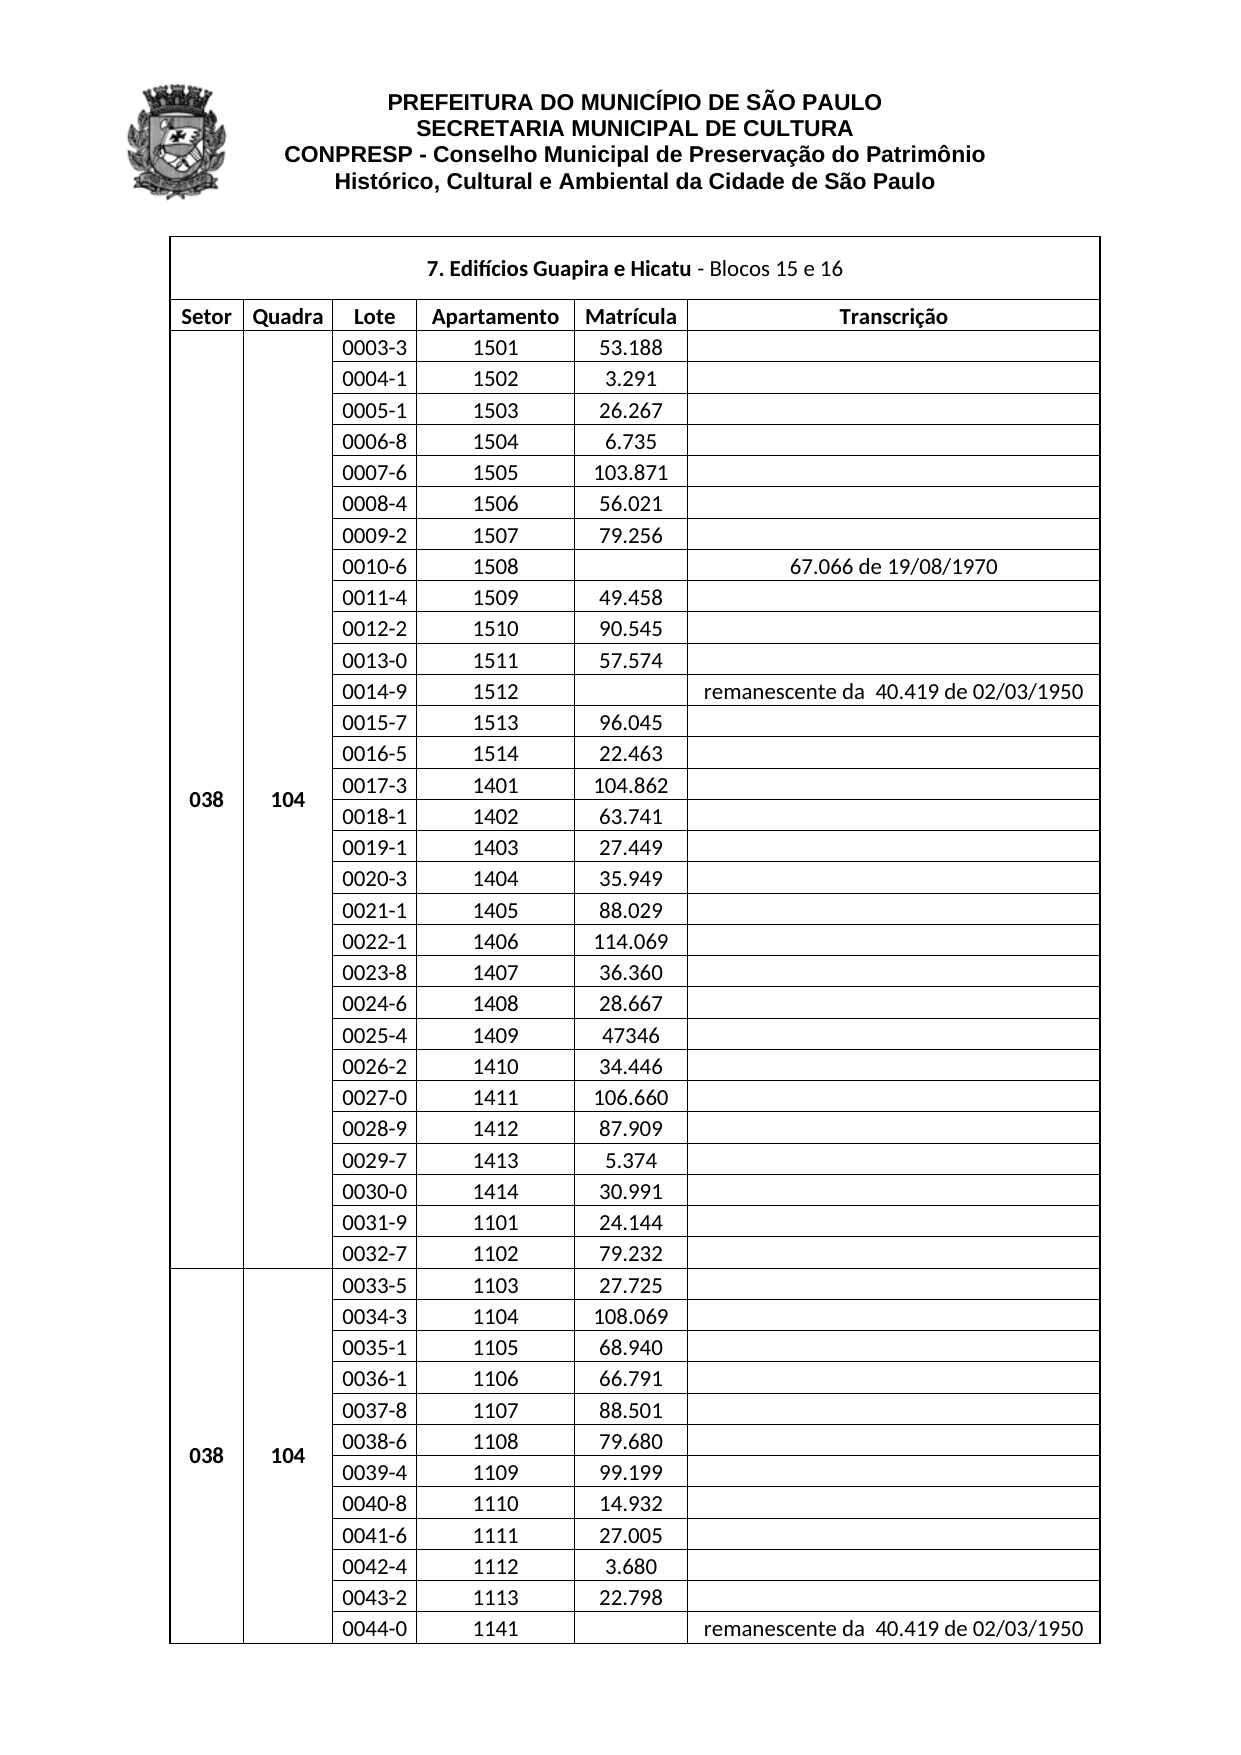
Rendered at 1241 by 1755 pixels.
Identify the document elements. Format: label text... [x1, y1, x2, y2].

table_cell 0012-2 [333, 612, 416, 642]
table_cell 0014-9 [333, 675, 416, 705]
table_cell 104 [244, 331, 332, 1267]
table_cell 1508 [417, 550, 574, 580]
table_cell [688, 1237, 1099, 1267]
table_cell 27.005 [575, 1519, 687, 1549]
table_cell [688, 1550, 1099, 1580]
table_cell [688, 706, 1099, 736]
table_cell Matrícula [575, 300, 687, 330]
table_cell 0023-8 [333, 956, 416, 986]
table_cell 1507 [417, 519, 574, 549]
table_cell 0008-4 [333, 487, 416, 517]
table_cell [575, 1612, 687, 1642]
table_cell 0007-6 [333, 456, 416, 486]
table_cell [688, 1019, 1099, 1049]
table_cell 1104 [417, 1300, 574, 1330]
table_cell 1510 [417, 612, 574, 642]
table_cell 038 [171, 331, 243, 1267]
table_cell 0011-4 [333, 581, 416, 611]
table_cell [688, 1050, 1099, 1080]
table_cell 79.680 [575, 1425, 687, 1455]
table_cell 1141 [417, 1612, 574, 1642]
table_cell 0034-3 [333, 1300, 416, 1330]
table_cell 0009-2 [333, 519, 416, 549]
table_cell 0004-1 [333, 362, 416, 392]
table_cell 0028-9 [333, 1112, 416, 1142]
table_cell 1102 [417, 1237, 574, 1267]
table_cell 1110 [417, 1487, 574, 1517]
table_cell 0039-4 [333, 1456, 416, 1486]
table_cell [688, 1206, 1099, 1236]
table_cell [688, 769, 1099, 799]
table_cell 104 [244, 1269, 332, 1642]
table_cell [688, 1519, 1099, 1549]
table_cell 0020-3 [333, 862, 416, 892]
table_cell 0036-1 [333, 1362, 416, 1392]
table_cell 0022-1 [333, 925, 416, 955]
table_cell 5.374 [575, 1144, 687, 1174]
table_cell 114.069 [575, 925, 687, 955]
table_cell 0006-8 [333, 425, 416, 455]
table_cell Lote [333, 300, 416, 330]
table_cell 0040-8 [333, 1487, 416, 1517]
table_cell 0017-3 [333, 769, 416, 799]
table_cell 1105 [417, 1331, 574, 1361]
table_cell Quadra [244, 300, 332, 330]
table_cell 0005-1 [333, 394, 416, 424]
table_cell 53.188 [575, 331, 687, 361]
table_cell 0025-4 [333, 1019, 416, 1049]
table_cell 79.232 [575, 1237, 687, 1267]
table_cell [688, 1175, 1099, 1205]
table_cell [688, 925, 1099, 955]
table_cell 0010-6 [333, 550, 416, 580]
table_cell 90.545 [575, 612, 687, 642]
table_cell 1408 [417, 987, 574, 1017]
table_cell 26.267 [575, 394, 687, 424]
table_cell [688, 331, 1099, 361]
table_cell 0038-6 [333, 1425, 416, 1455]
table_cell Apartamento [417, 300, 574, 330]
table_cell 1506 [417, 487, 574, 517]
table_cell [688, 1300, 1099, 1330]
table_cell 1514 [417, 737, 574, 767]
table_cell [575, 550, 687, 580]
table_cell [688, 862, 1099, 892]
table_cell 56.021 [575, 487, 687, 517]
table_cell [688, 956, 1099, 986]
table_cell 1509 [417, 581, 574, 611]
table_cell [688, 581, 1099, 611]
table_cell [688, 1362, 1099, 1392]
table_cell 1504 [417, 425, 574, 455]
table_cell 1112 [417, 1550, 574, 1580]
table_cell remanescente da 40.419 de 02/03/1950 [688, 675, 1099, 705]
table_cell 1103 [417, 1269, 574, 1299]
table_cell 0027-0 [333, 1081, 416, 1111]
table_cell 0030-0 [333, 1175, 416, 1205]
table_cell 0043-2 [333, 1581, 416, 1611]
table_cell [688, 1581, 1099, 1611]
table_cell [688, 1331, 1099, 1361]
table_cell Transcrição [688, 300, 1099, 330]
table_cell 1413 [417, 1144, 574, 1174]
table_cell 3.680 [575, 1550, 687, 1580]
table_cell 49.458 [575, 581, 687, 611]
table_cell 88.029 [575, 894, 687, 924]
table_cell 1106 [417, 1362, 574, 1392]
table_cell 1403 [417, 831, 574, 861]
table_cell 22.798 [575, 1581, 687, 1611]
table_cell 1101 [417, 1206, 574, 1236]
table_cell [688, 1081, 1099, 1111]
table_cell 1406 [417, 925, 574, 955]
table_cell 1407 [417, 956, 574, 986]
table_cell remanescente da 40.419 de 02/03/1950 [688, 1612, 1099, 1642]
table_cell 96.045 [575, 706, 687, 736]
table_cell 63.741 [575, 800, 687, 830]
table_cell 0018-1 [333, 800, 416, 830]
table_cell [688, 519, 1099, 549]
table_cell [688, 456, 1099, 486]
table_cell 1109 [417, 1456, 574, 1486]
table_cell [688, 737, 1099, 767]
table_cell 87.909 [575, 1112, 687, 1142]
table_cell [688, 1269, 1099, 1299]
table_cell 1513 [417, 706, 574, 736]
table_cell [688, 831, 1099, 861]
table_cell [688, 1112, 1099, 1142]
table_cell [688, 394, 1099, 424]
table_cell 66.791 [575, 1362, 687, 1392]
table_cell 0033-5 [333, 1269, 416, 1299]
table_cell [688, 612, 1099, 642]
table_cell [688, 800, 1099, 830]
table_cell 0003-3 [333, 331, 416, 361]
table_cell 27.449 [575, 831, 687, 861]
table_cell [688, 1394, 1099, 1424]
table_cell 1505 [417, 456, 574, 486]
table_cell 6.735 [575, 425, 687, 455]
table_cell [688, 1425, 1099, 1455]
table_cell 103.871 [575, 456, 687, 486]
table_cell [688, 894, 1099, 924]
table_cell 0042-4 [333, 1550, 416, 1580]
table_cell [688, 1456, 1099, 1486]
table_cell 1113 [417, 1581, 574, 1611]
table_cell 36.360 [575, 956, 687, 986]
table_cell 038 [171, 1269, 243, 1642]
table_cell 0024-6 [333, 987, 416, 1017]
table_cell 67.066 de 19/08/1970 [688, 550, 1099, 580]
table_cell 0044-0 [333, 1612, 416, 1642]
table_cell 57.574 [575, 644, 687, 674]
table_cell 106.660 [575, 1081, 687, 1111]
table_cell 0035-1 [333, 1331, 416, 1361]
table_cell 24.144 [575, 1206, 687, 1236]
table_cell 99.199 [575, 1456, 687, 1486]
table_cell 1107 [417, 1394, 574, 1424]
table_cell 1411 [417, 1081, 574, 1111]
table_cell 0041-6 [333, 1519, 416, 1549]
table_cell 1402 [417, 800, 574, 830]
table_cell 1111 [417, 1519, 574, 1549]
table_cell 47346 [575, 1019, 687, 1049]
table_cell 1512 [417, 675, 574, 705]
table_cell 27.725 [575, 1269, 687, 1299]
table_cell 7. Edifícios Guapira e Hicatu - Blocos 15 e 16 [171, 237, 1099, 299]
table_cell [688, 1487, 1099, 1517]
table_cell [575, 675, 687, 705]
table_cell 1108 [417, 1425, 574, 1455]
table_cell 1502 [417, 362, 574, 392]
table_cell 0029-7 [333, 1144, 416, 1174]
table_cell 0031-9 [333, 1206, 416, 1236]
table_cell [688, 1144, 1099, 1174]
table_cell 0021-1 [333, 894, 416, 924]
table_cell 1405 [417, 894, 574, 924]
table_cell 3.291 [575, 362, 687, 392]
table_cell 0015-7 [333, 706, 416, 736]
table_cell 35.949 [575, 862, 687, 892]
table_cell 0013-0 [333, 644, 416, 674]
table_cell [688, 362, 1099, 392]
table_cell 0019-1 [333, 831, 416, 861]
table_cell 1414 [417, 1175, 574, 1205]
table_cell 1501 [417, 331, 574, 361]
table_cell 0016-5 [333, 737, 416, 767]
table_cell [688, 644, 1099, 674]
table_cell [688, 987, 1099, 1017]
table_cell 79.256 [575, 519, 687, 549]
table_cell 14.932 [575, 1487, 687, 1517]
table_cell 28.667 [575, 987, 687, 1017]
table_cell 88.501 [575, 1394, 687, 1424]
table_cell 1409 [417, 1019, 574, 1049]
table_cell 0032-7 [333, 1237, 416, 1267]
table_cell 34.446 [575, 1050, 687, 1080]
table_cell 1503 [417, 394, 574, 424]
table_cell 22.463 [575, 737, 687, 767]
table_cell [688, 425, 1099, 455]
table_cell 68.940 [575, 1331, 687, 1361]
table_cell 1404 [417, 862, 574, 892]
table_cell 1401 [417, 769, 574, 799]
table_cell 1410 [417, 1050, 574, 1080]
table_cell 30.991 [575, 1175, 687, 1205]
table_cell 108.069 [575, 1300, 687, 1330]
table_cell 0026-2 [333, 1050, 416, 1080]
table_cell Setor [171, 300, 243, 330]
table_cell [688, 487, 1099, 517]
table_cell 1511 [417, 644, 574, 674]
table_cell 104.862 [575, 769, 687, 799]
table_cell 1412 [417, 1112, 574, 1142]
table_cell 0037-8 [333, 1394, 416, 1424]
